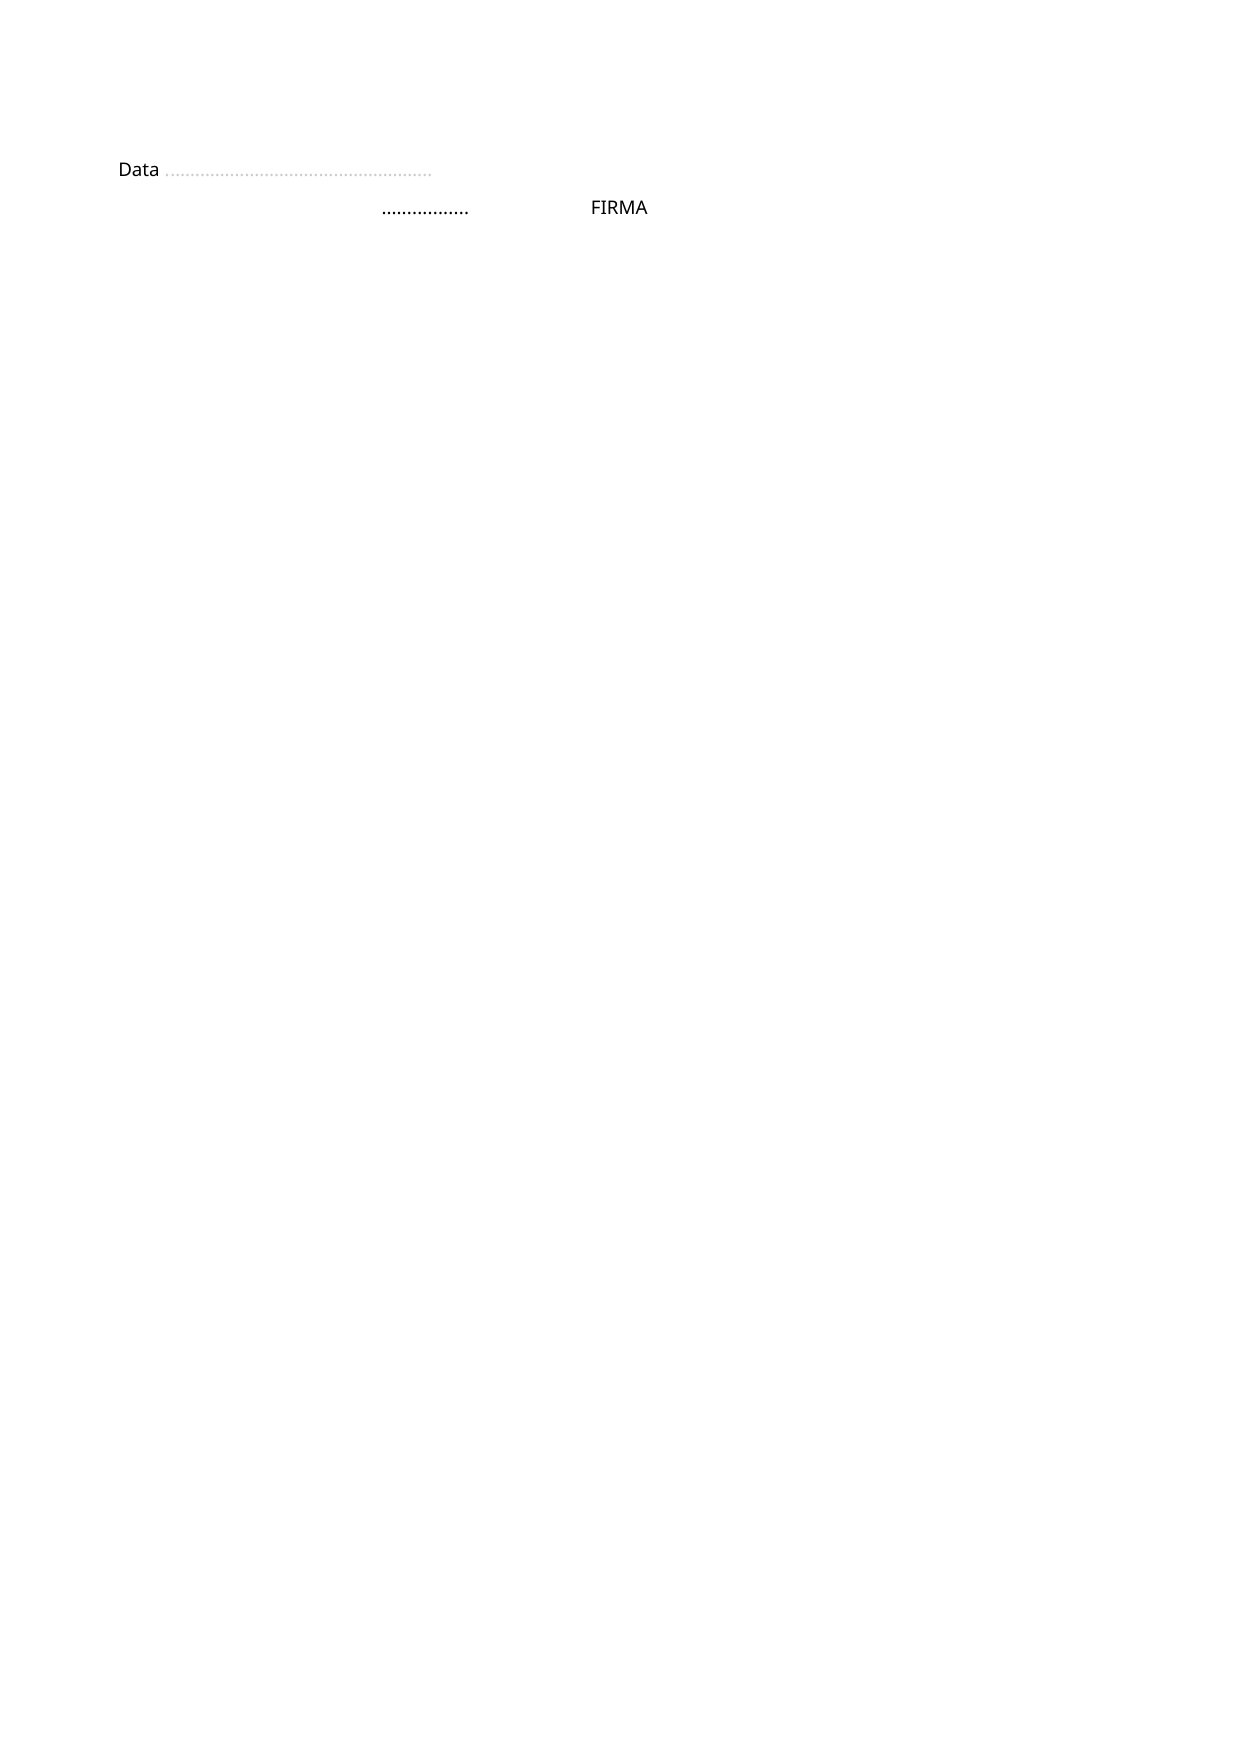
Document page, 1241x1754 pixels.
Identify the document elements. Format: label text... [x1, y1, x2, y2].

text firma [118, 194, 1122, 220]
text Data …………………………………………….. [118, 156, 1122, 182]
